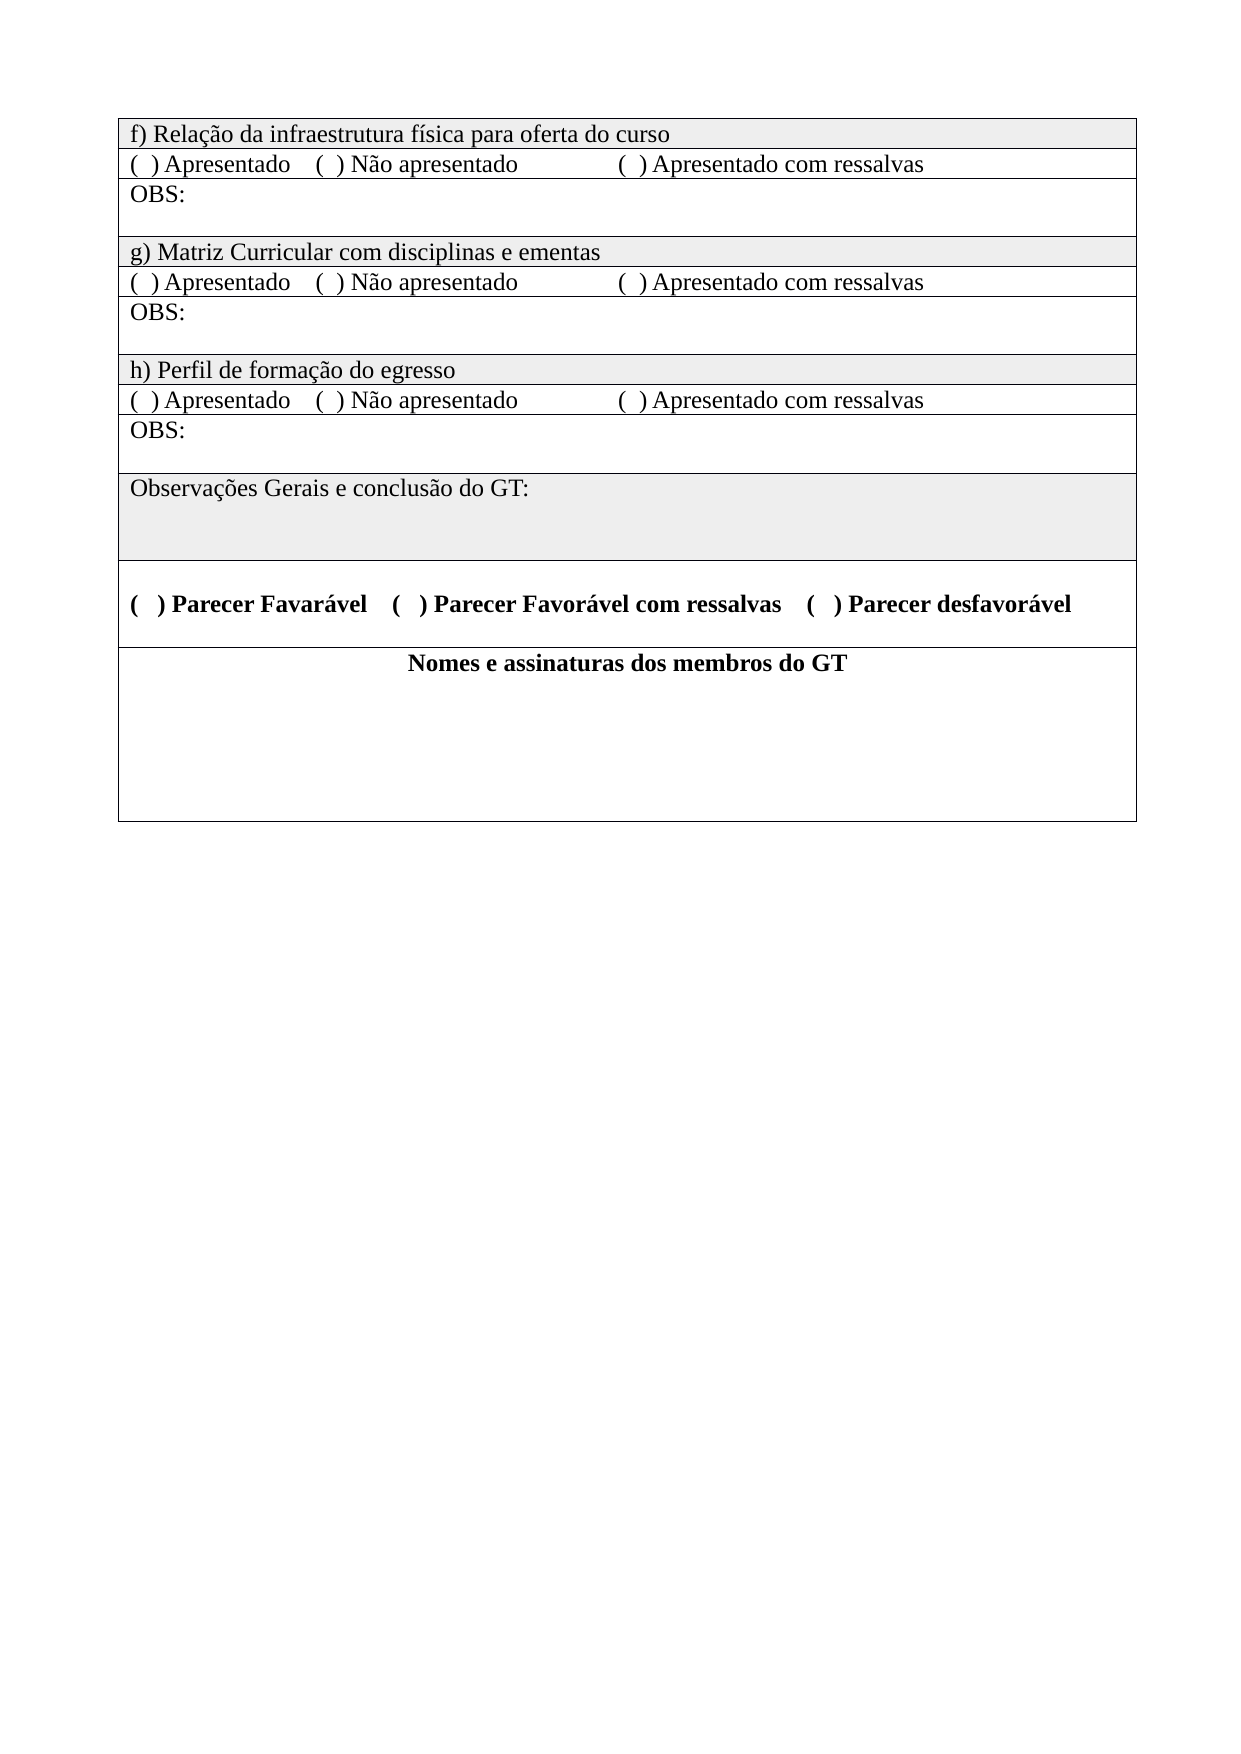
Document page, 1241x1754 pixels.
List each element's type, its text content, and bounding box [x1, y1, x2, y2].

table_cell Nomes e assinaturas dos membros do GT [119, 648, 1136, 821]
table_cell ( ) Apresentado ( ) Não apresentado ( ) Apresentado com ressalvas [119, 267, 1136, 296]
table_cell OBS: [119, 179, 1136, 236]
table_cell f) Relação da infraestrutura física para oferta do curso [119, 119, 1136, 148]
table_cell ( ) Apresentado ( ) Não apresentado ( ) Apresentado com ressalvas [119, 149, 1136, 178]
table_cell ( ) Apresentado ( ) Não apresentado ( ) Apresentado com ressalvas [119, 385, 1136, 414]
table_cell Observações Gerais e conclusão do GT: [119, 474, 1136, 560]
table_cell g) Matriz Curricular com disciplinas e ementas [119, 237, 1136, 266]
table_cell OBS: [119, 297, 1136, 354]
table_cell OBS: [119, 415, 1136, 472]
table_cell ( ) Parecer Favarável ( ) Parecer Favorável com ressalvas ( ) Parecer desfavorável [119, 561, 1136, 647]
table_cell h) Perfil de formação do egresso [119, 355, 1136, 384]
